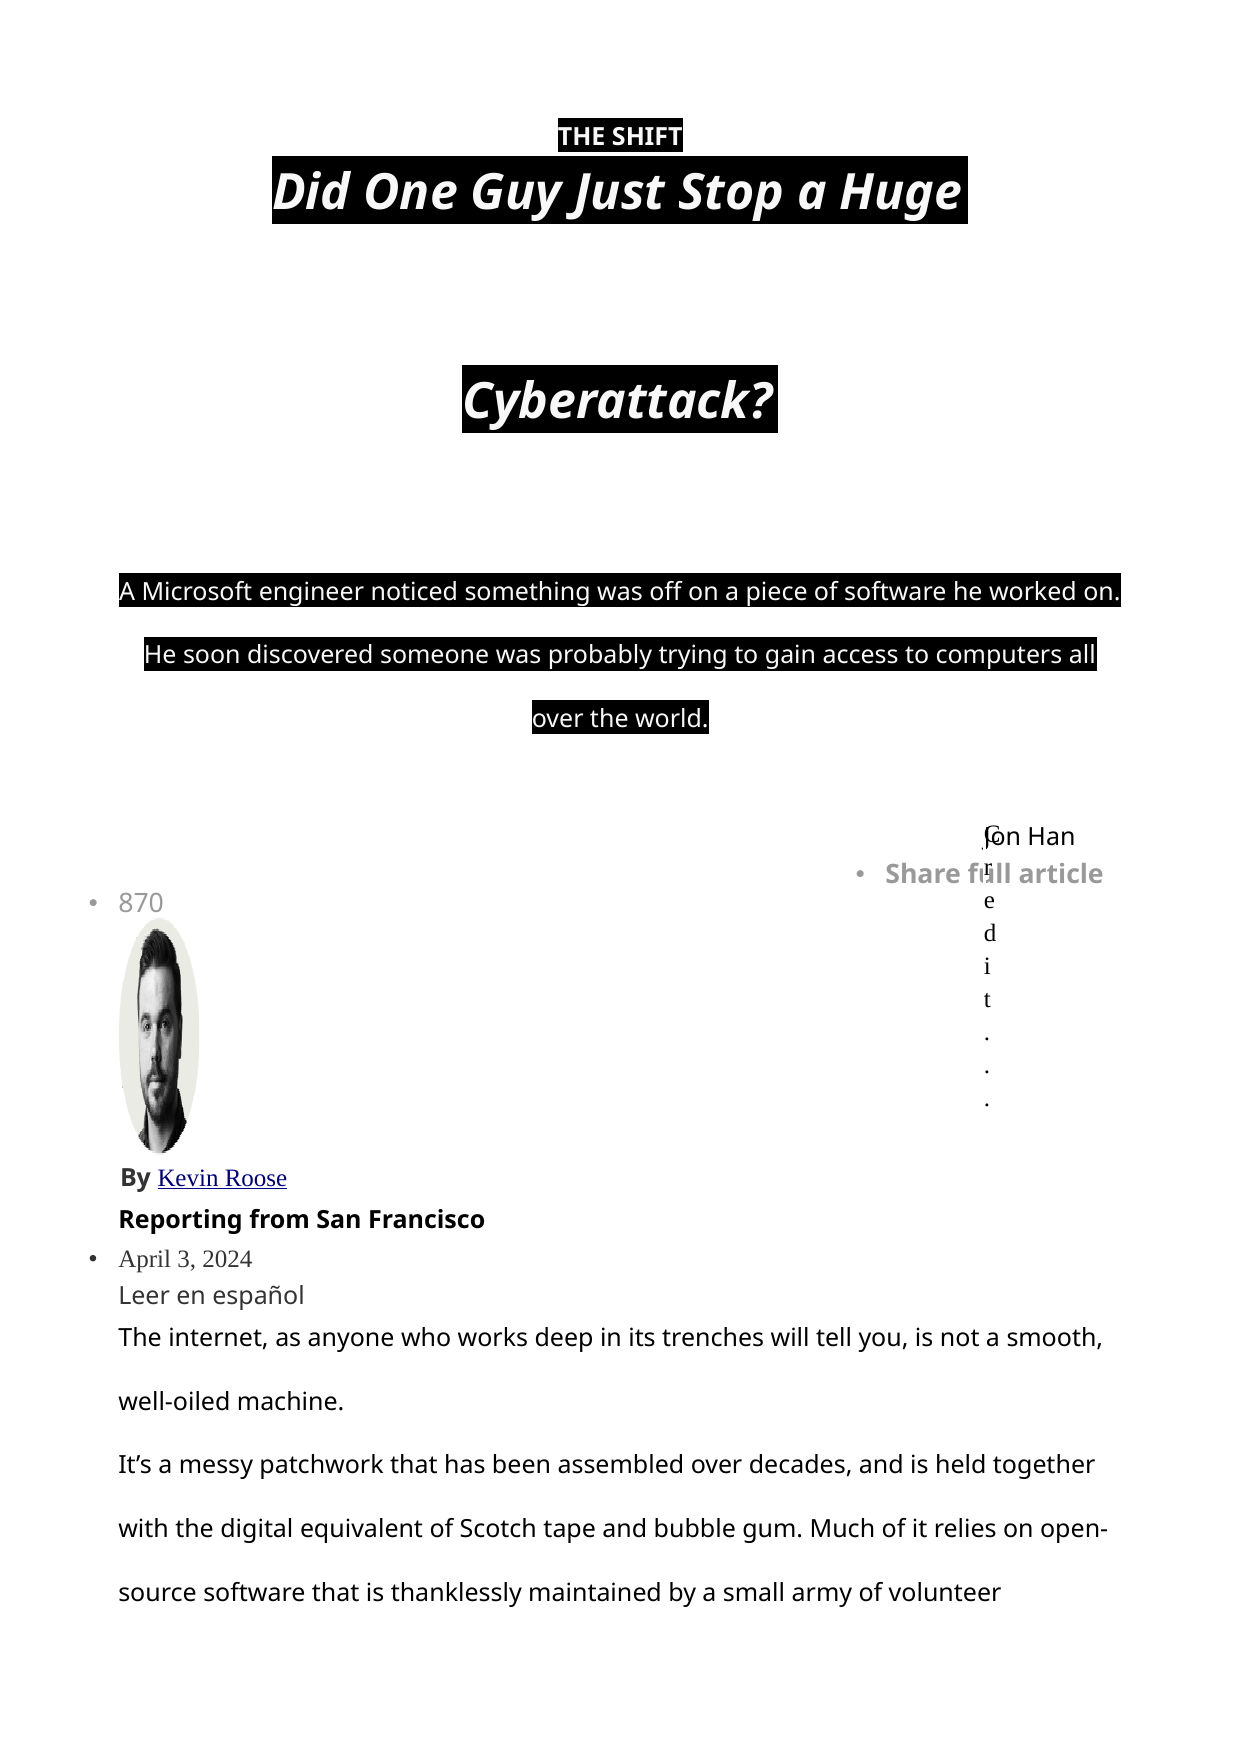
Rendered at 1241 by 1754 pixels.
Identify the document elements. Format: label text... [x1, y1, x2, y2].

text The internet, as anyone who works deep in its trenches will tell you, is not a smooth, well-oiled machine. [118, 1320, 1122, 1417]
text [165, 819, 983, 853]
text By Kevin Roose [118, 1159, 1122, 1193]
list 870 [118, 890, 983, 917]
text Jon Han [986, 819, 1075, 853]
text It’s a messy patchwork that has been assembled over decades, and is held together with the digital equivalent of Scotch tape and bubble gum. Much of it relies on open-source software that is thanklessly maintained by a small army of volunteer [118, 1447, 1122, 1608]
text Leer en español [118, 1277, 1122, 1311]
list April 3, 2024 [118, 1244, 1122, 1273]
text THE SHIFT [118, 118, 1122, 152]
picture [118, 917, 200, 1155]
subtitle Did One Guy Just Stop a Huge Cyberattack? [118, 156, 1122, 433]
list Share full article [986, 857, 1103, 890]
list Share full article [118, 857, 983, 890]
list 870 [986, 890, 1122, 917]
text A Microsoft engineer noticed something was off on a piece of software he worked on. He soon discovered someone was probably trying to gain access to computers all over the world. [118, 573, 1122, 734]
text Reporting from San Francisco [118, 1202, 1122, 1236]
